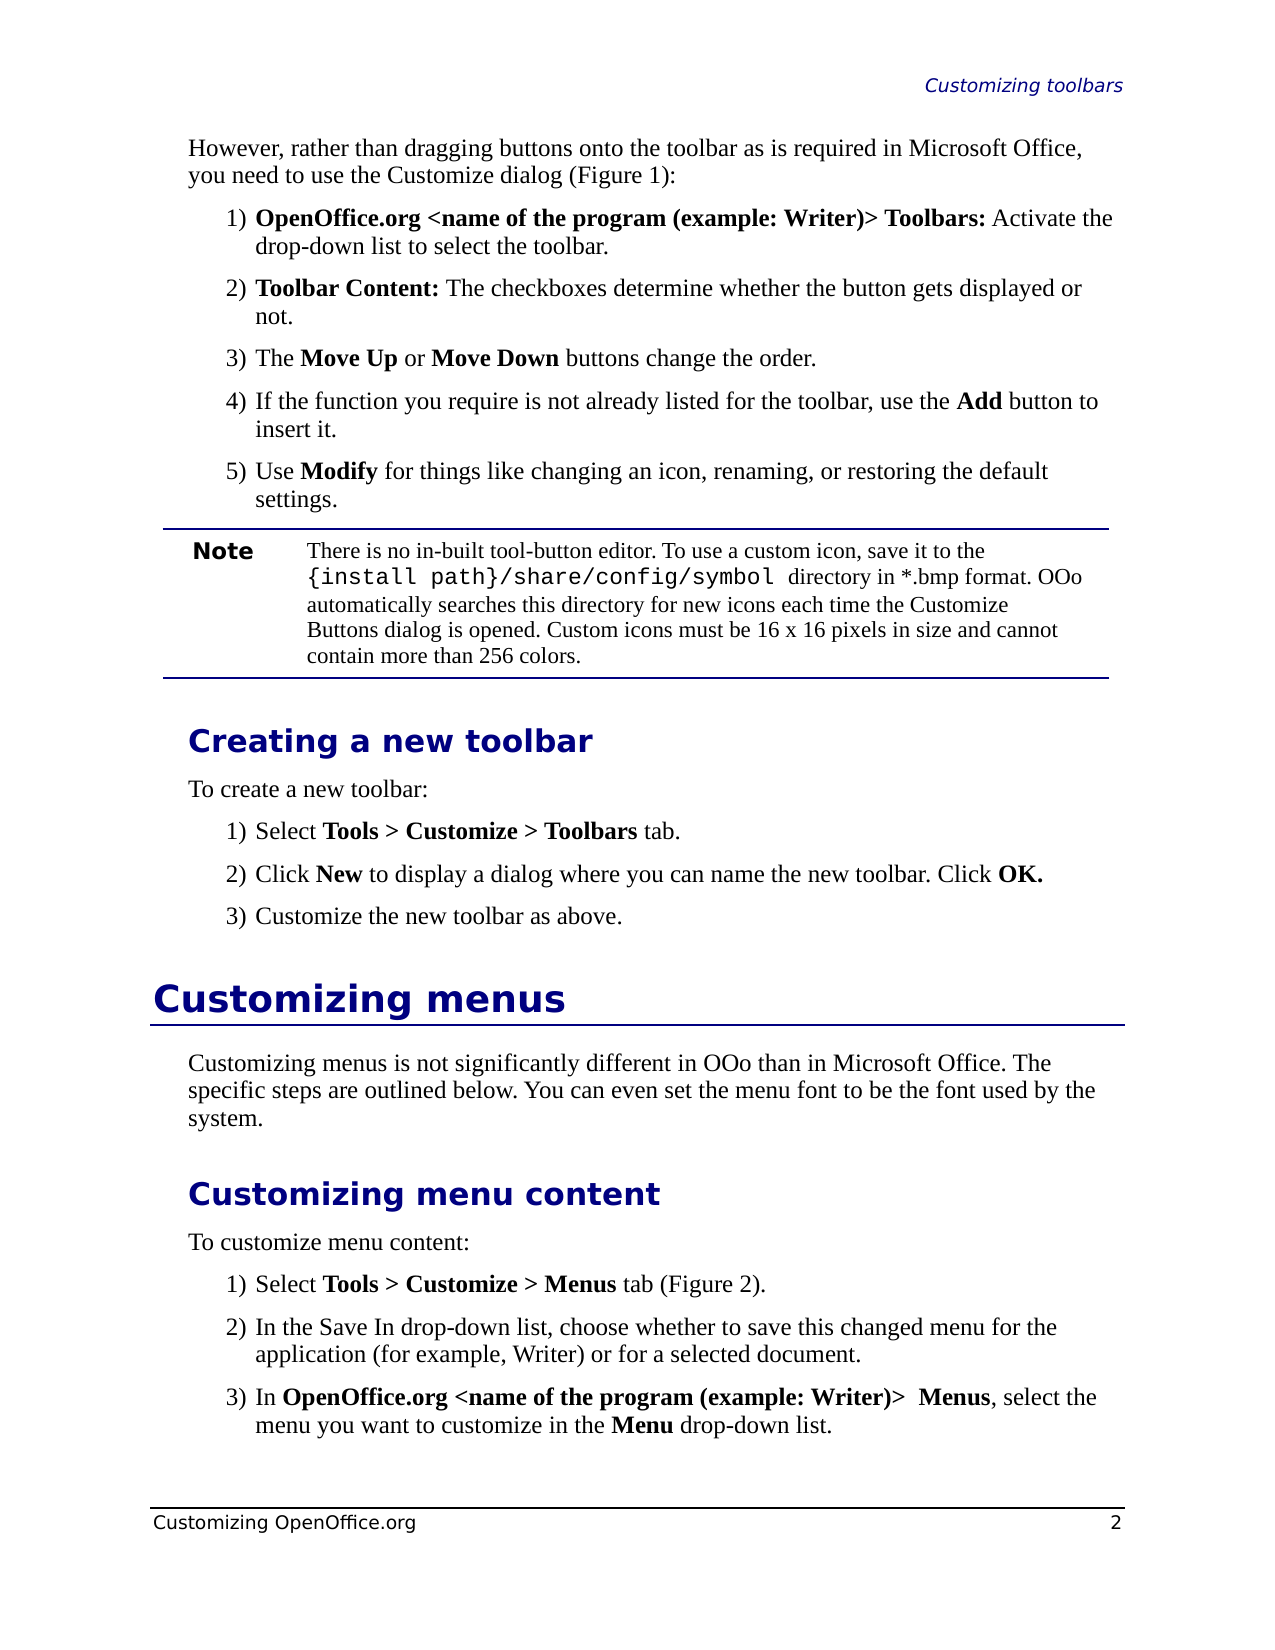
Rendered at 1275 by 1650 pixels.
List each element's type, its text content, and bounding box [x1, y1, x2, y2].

subtitle Customizing menus [150, 975, 1125, 1024]
text To customize menu content: [188, 1228, 1125, 1256]
list Select Tools > Customize > Toolbars tab. [226, 817, 1125, 845]
list Click New to display a dialog where you can name the new toolbar. Click OK. [226, 860, 1125, 888]
list The Move Up or Move Down buttons change the order. [226, 344, 1125, 372]
list Select Tools > Customize > Menus tab (Figure 2). [226, 1270, 1125, 1298]
list In OpenOffice.org <name of the program (example: Writer)> Menus, select the menu you want to customize in the Menu drop-down list. [226, 1383, 1125, 1438]
table_header There is no in-built tool-button editor. To use a custom icon, save it to the {install path}/share/config/symbol directory in *.bmp format. OOo automatically searches this directory for new icons each time the Customize Buttons dialog is opened. Custom icons must be 16 x 16 pixels in size and cannot contain more than 256 colors. [283, 530, 1109, 677]
list OpenOffice.org <name of the program (example: Writer)> Toolbars: Activate the drop-down list to select the toolbar. [226, 204, 1125, 259]
text However, rather than dragging buttons onto the toolbar as is required in Microsoft Office, you need to use the Customize dialog (Figure 1): [188, 134, 1125, 189]
list Use Modify for things like changing an icon, renaming, or restoring the default settings. [226, 457, 1125, 513]
subtitle Customizing menu content [188, 1177, 1125, 1213]
table_header Note [163, 530, 283, 677]
list Customize the new toolbar as above. [226, 902, 1125, 930]
list Toolbar Content: The checkboxes determine whether the button gets displayed or not. [226, 274, 1125, 330]
list If the function you require is not already listed for the toolbar, use the Add button to insert it. [226, 387, 1125, 442]
list In the Save In drop-down list, choose whether to save this changed menu for the application (for example, Writer) or for a selected document. [226, 1313, 1125, 1368]
subtitle Creating a new toolbar [188, 724, 1125, 760]
text Customizing menus is not significantly different in OOo than in Microsoft Office. The specific steps are outlined below. You can even set the menu font to be the font used by the system. [188, 1049, 1125, 1132]
text To create a new toolbar: [188, 775, 1125, 803]
